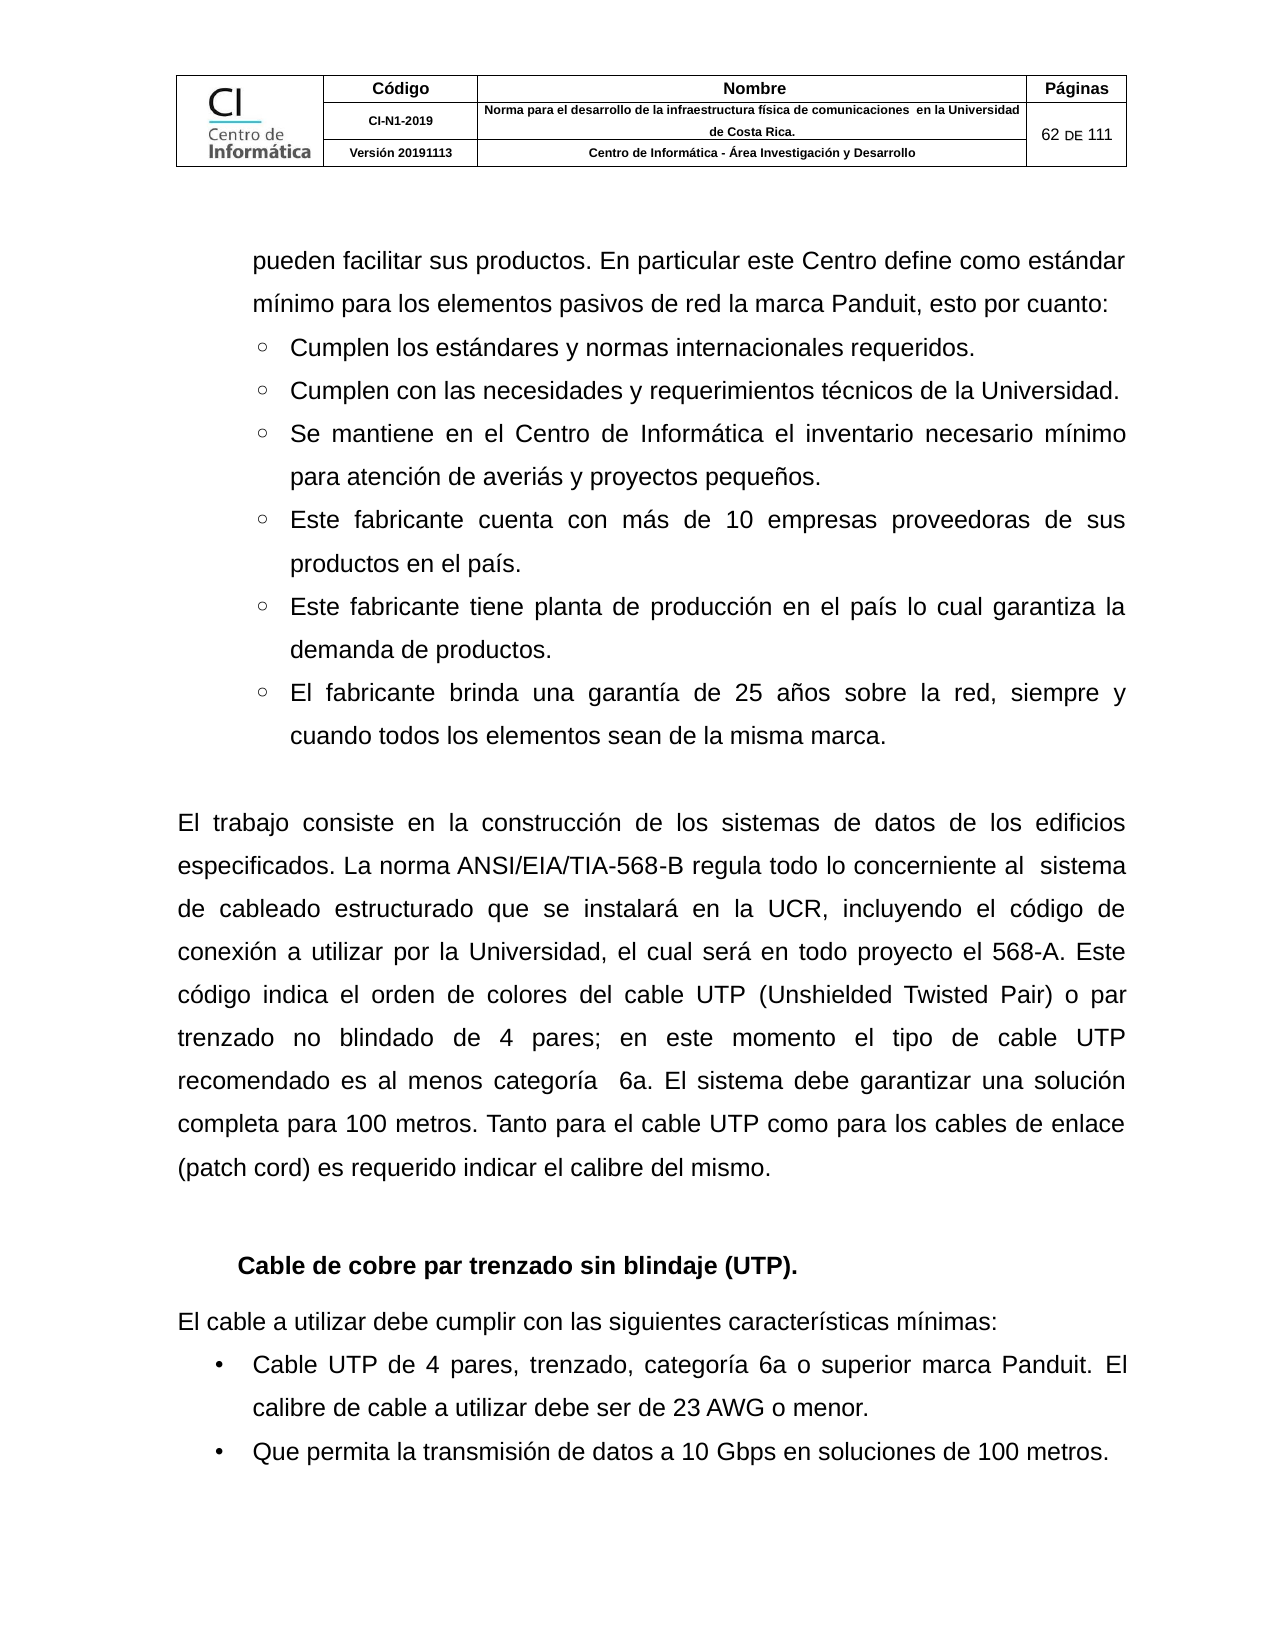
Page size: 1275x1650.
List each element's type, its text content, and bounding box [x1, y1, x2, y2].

list Cable UTP de 4 pares, trenzado, categoría 6a o superior marca Panduit. El calibre de cable a utilizar debe ser de 23 AWG o menor. [215, 1350, 1127, 1422]
list pueden facilitar sus productos. En particular este Centro define como estándar mínimo para los elementos pasivos de red la marca Panduit, esto por cuanto: [215, 246, 1127, 318]
list Se mantiene en el Centro de Informática el inventario necesario mínimo para atención de averiás y proyectos pequeños. [252, 419, 1127, 491]
list Este fabricante cuenta con más de 10 empresas proveedoras de sus productos en el país. [252, 505, 1127, 577]
subtitle Cable de cobre par trenzado sin blindaje (UTP). [177, 1251, 1127, 1280]
list Este fabricante tiene planta de producción en el país lo cual garantiza la demanda de productos. [252, 592, 1127, 664]
text El cable a utilizar debe cumplir con las siguientes características mínimas: [177, 1307, 1127, 1336]
picture [206, 81, 312, 160]
text El trabajo consiste en la construcción de los sistemas de datos de los edificios especificados. La norma ANSI/EIA/TIA-568-B regula todo lo concerniente al sistema de cableado estructurado que se instalará en la UCR, incluyendo el código de conexión a utilizar por la Universidad, el cual será en todo proyecto el 568-A. Este código indica el orden de colores del cable UTP (Unshielded Twisted Pair) o par trenzado no blindado de 4 pares; en este momento el tipo de cable UTP recomendado es al menos categoría 6a. El sistema debe garantizar una solución completa para 100 metros. Tanto para el cable UTP como para los cables de enlace (patch cord) es requerido indicar el calibre del mismo. [177, 808, 1127, 1181]
list El fabricante brinda una garantía de 25 años sobre la red, siempre y cuando todos los elementos sean de la misma marca. [252, 678, 1127, 750]
list Cumplen con las necesidades y requerimientos técnicos de la Universidad. [252, 376, 1127, 405]
list Que permita la transmisión de datos a 10 Gbps en soluciones de 100 metros. [215, 1436, 1127, 1465]
list Cumplen los estándares y normas internacionales requeridos. [252, 333, 1127, 361]
